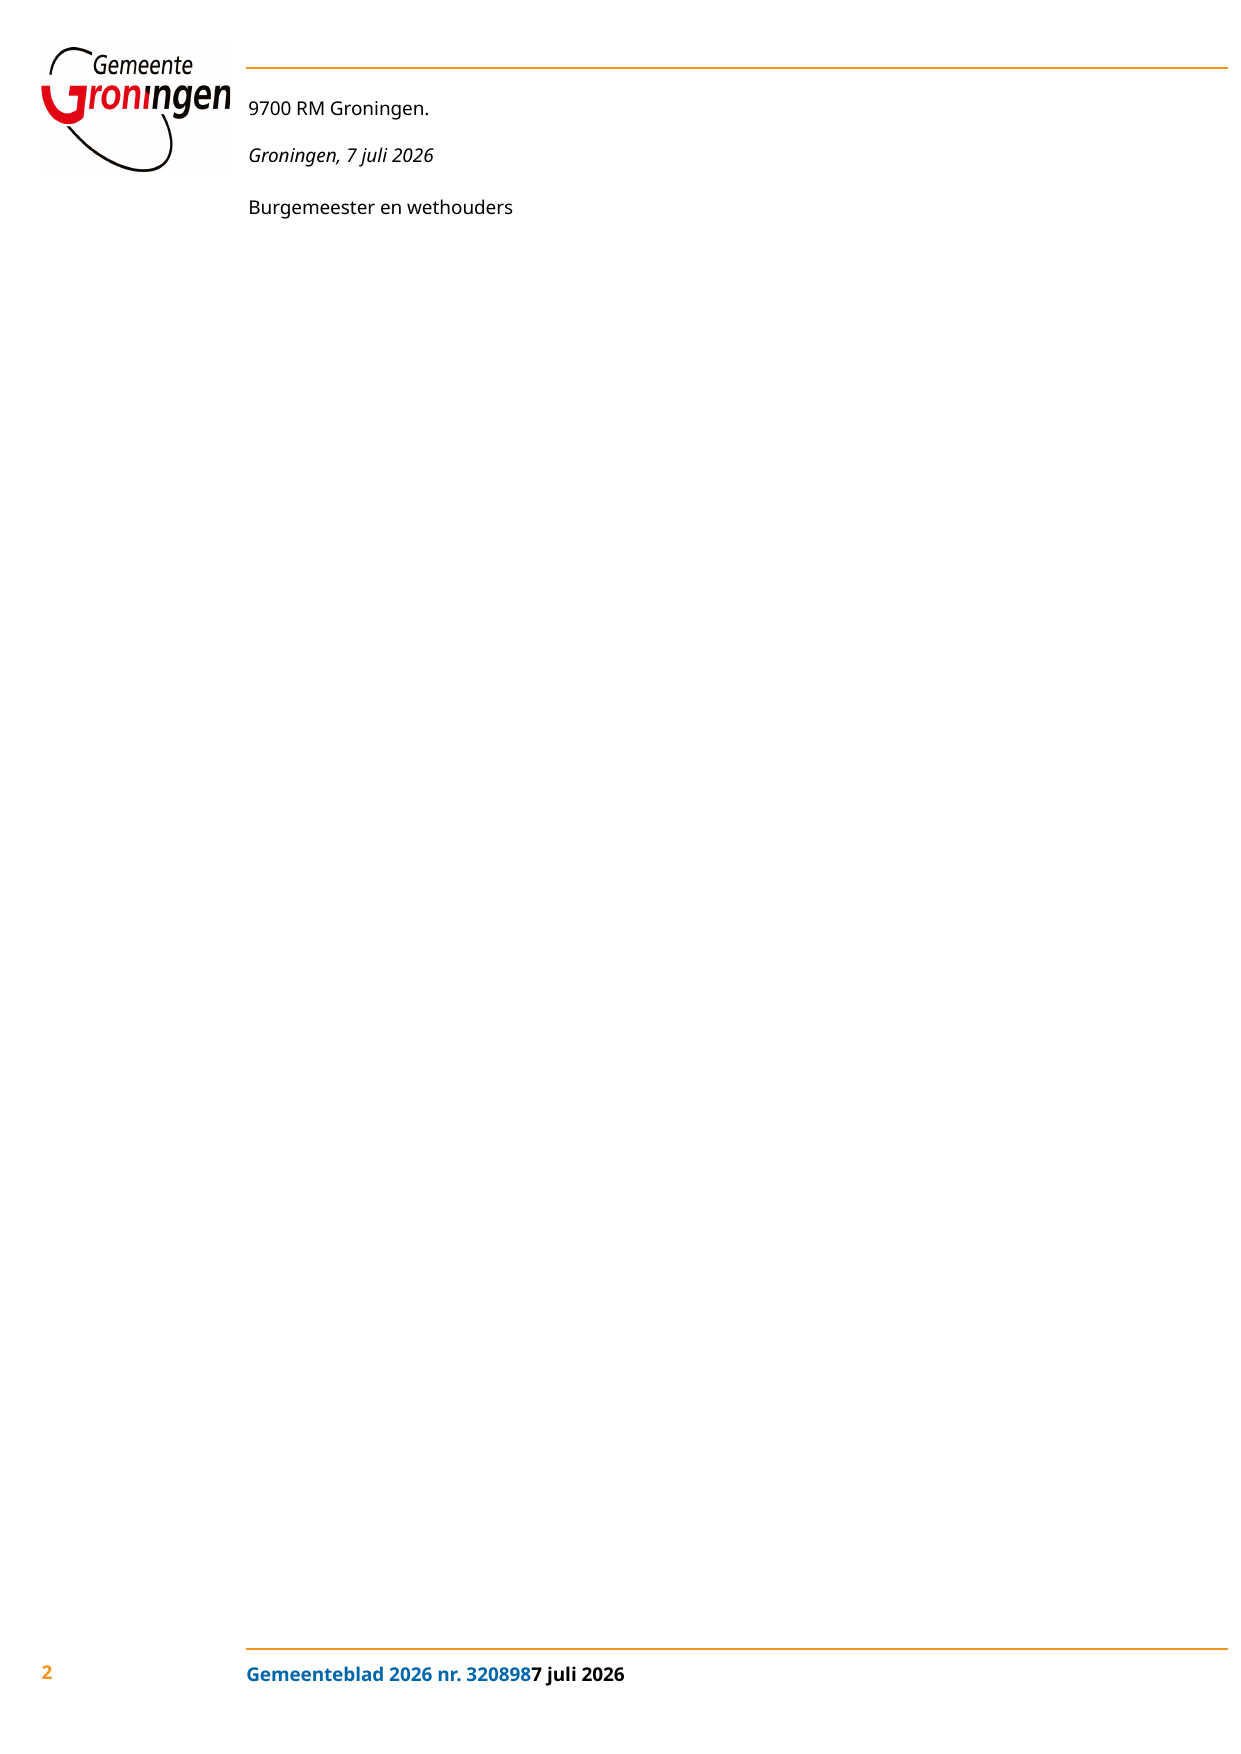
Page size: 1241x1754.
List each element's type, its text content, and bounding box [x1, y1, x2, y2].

text 9700 RM Groningen. [248, 95, 1152, 121]
text Burgemeester en wethouders [248, 194, 1152, 220]
picture [41, 47, 231, 172]
text Groningen, 7 juli 2026 [248, 143, 1152, 168]
